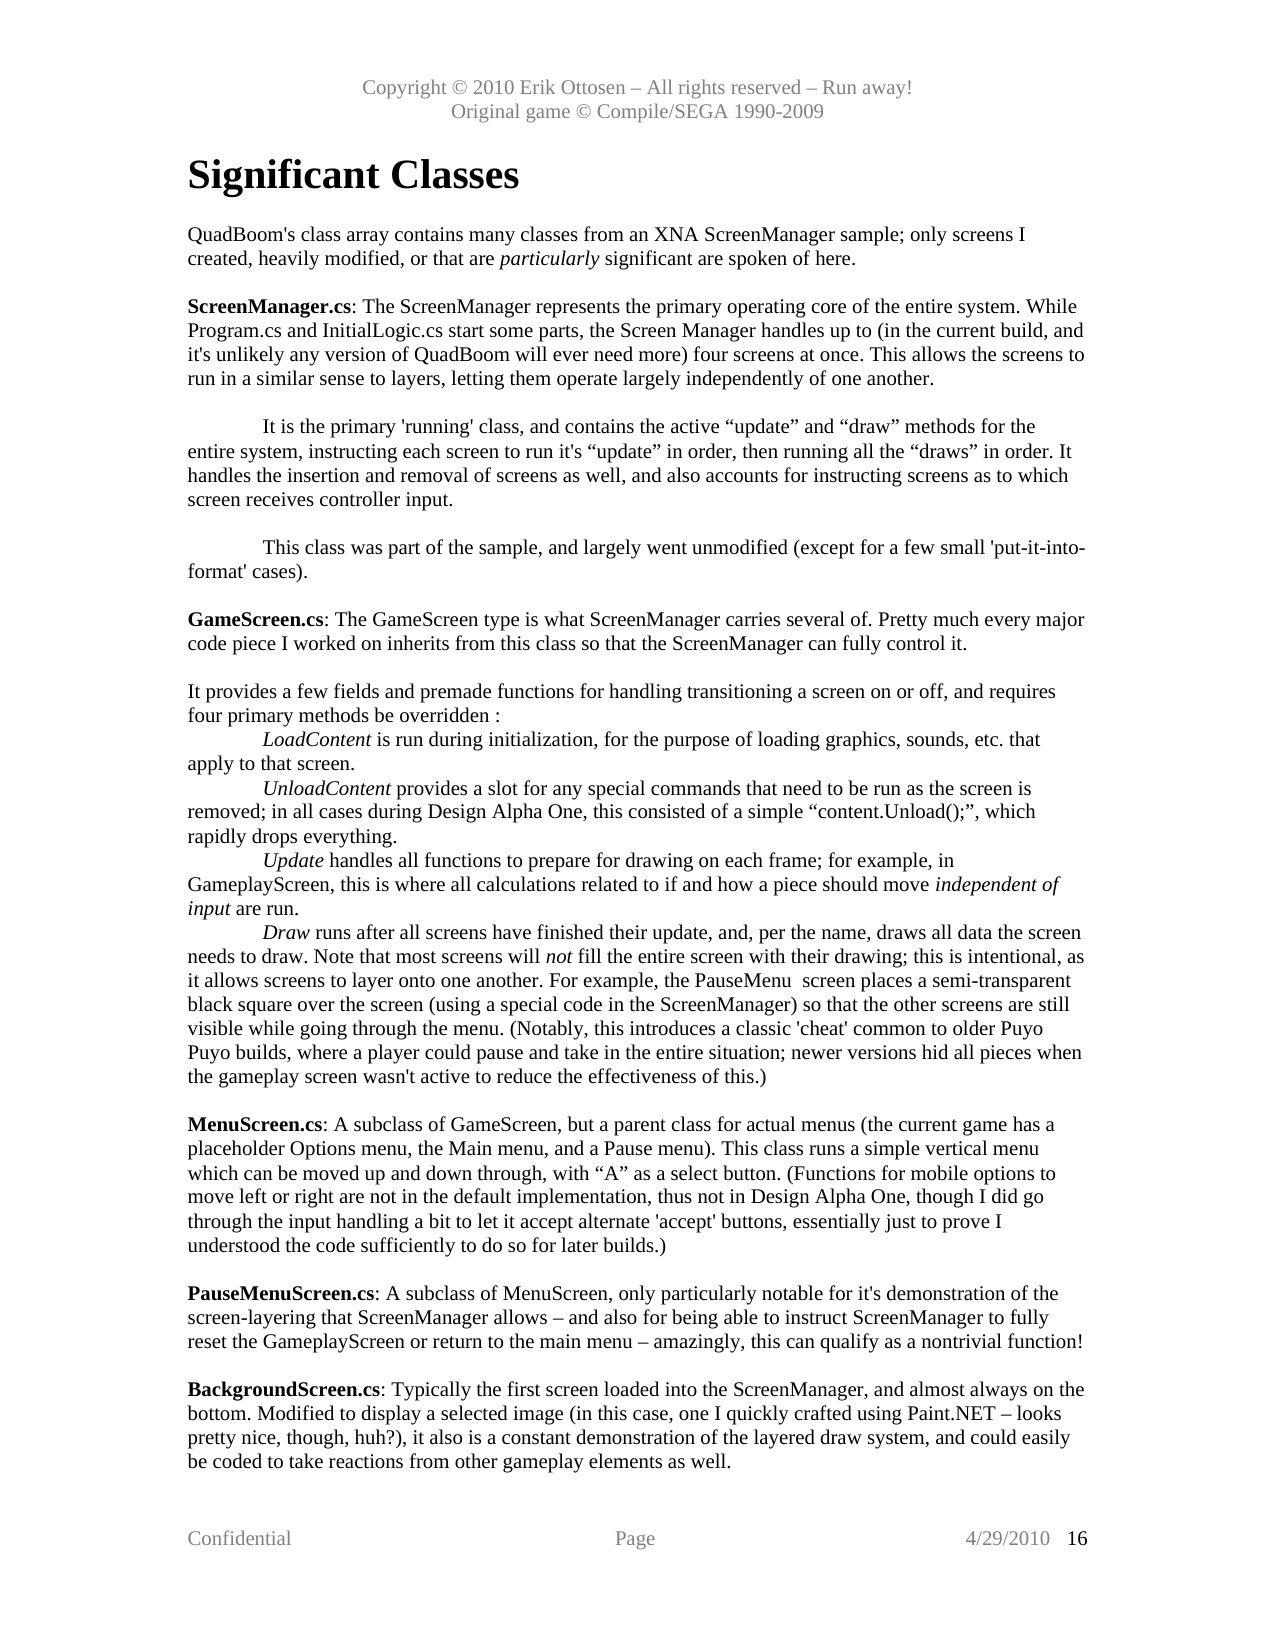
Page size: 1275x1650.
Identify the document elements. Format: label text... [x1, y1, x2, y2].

text It is the primary 'running' class, and contains the active “update” and “draw” methods for the entire system, instructing each screen to run it's “update” in order, then running all the “draws” in order. It handles the insertion and removal of screens as well, and also accounts for instructing screens as to which screen receives controller input. [187, 414, 1087, 511]
text BackgroundScreen.cs: Typically the first screen loaded into the ScreenManager, and almost always on the bottom. Modified to display a selected image (in this case, one I quickly crafted using Paint.NET – looks pretty nice, though, huh?), it also is a constant demonstration of the layered draw system, and could easily be coded to take reactions from other gameplay elements as well. [187, 1377, 1087, 1473]
text This class was part of the sample, and largely went unmodified (except for a few small 'put-it-into-format' cases). [187, 535, 1087, 583]
text Significant Classes [187, 150, 1087, 198]
text ScreenManager.cs: The ScreenManager represents the primary operating core of the entire system. While Program.cs and InitialLogic.cs start some parts, the Screen Manager handles up to (in the current build, and it's unlikely any version of QuadBoom will ever need more) four screens at once. This allows the screens to run in a similar sense to layers, letting them operate largely independently of one another. [187, 294, 1087, 390]
text Draw runs after all screens have finished their update, and, per the name, draws all data the screen needs to draw. Note that most screens will not fill the entire screen with their drawing; this is intentional, as it allows screens to layer onto one another. For example, the PauseMenu screen places a semi-transparent black square over the screen (using a special code in the ScreenManager) so that the other screens are still visible while going through the menu. (Notably, this introduces a classic 'cheat' common to older Puyo Puyo builds, where a player could pause and take in the entire situation; newer versions hid all pieces when the gameplay screen wasn't active to reduce the effectiveness of this.) [187, 920, 1087, 1088]
text MenuScreen.cs: A subclass of GameScreen, but a parent class for actual menus (the current game has a placeholder Options menu, the Main menu, and a Pause menu). This class runs a simple vertical menu which can be moved up and down through, with “A” as a select button. (Functions for mobile options to move left or right are not in the default implementation, thus not in Design Alpha One, though I did go through the input handling a bit to let it accept alternate 'accept' buttons, essentially just to prove I understood the code sufficiently to do so for later builds.) [187, 1112, 1087, 1257]
text UnloadContent provides a slot for any special commands that need to be run as the screen is removed; in all cases during Design Alpha One, this consisted of a simple “content.Unload();”, which rapidly drops everything. [187, 775, 1087, 848]
text It provides a few fields and premade functions for handling transitioning a screen on or off, and requires four primary methods be overridden : [187, 679, 1087, 727]
text PauseMenuScreen.cs: A subclass of MenuScreen, only particularly notable for it's demonstration of the screen-layering that ScreenManager allows – and also for being able to instruct ScreenManager to fully reset the GameplayScreen or return to the main menu – amazingly, this can qualify as a nontrivial function! [187, 1281, 1087, 1353]
text QuadBoom's class array contains many classes from an XNA ScreenManager sample; only screens I created, heavily modified, or that are particularly significant are spoken of here. [187, 222, 1087, 270]
text Update handles all functions to prepare for drawing on each frame; for example, in GameplayScreen, this is where all calculations related to if and how a piece should move independent of input are run. [187, 848, 1087, 920]
text LoadContent is run during initialization, for the purpose of loading graphics, sounds, etc. that apply to that screen. [187, 727, 1087, 775]
text GameScreen.cs: The GameScreen type is what ScreenManager carries several of. Pretty much every major code piece I worked on inherits from this class so that the ScreenManager can fully control it. [187, 607, 1087, 655]
